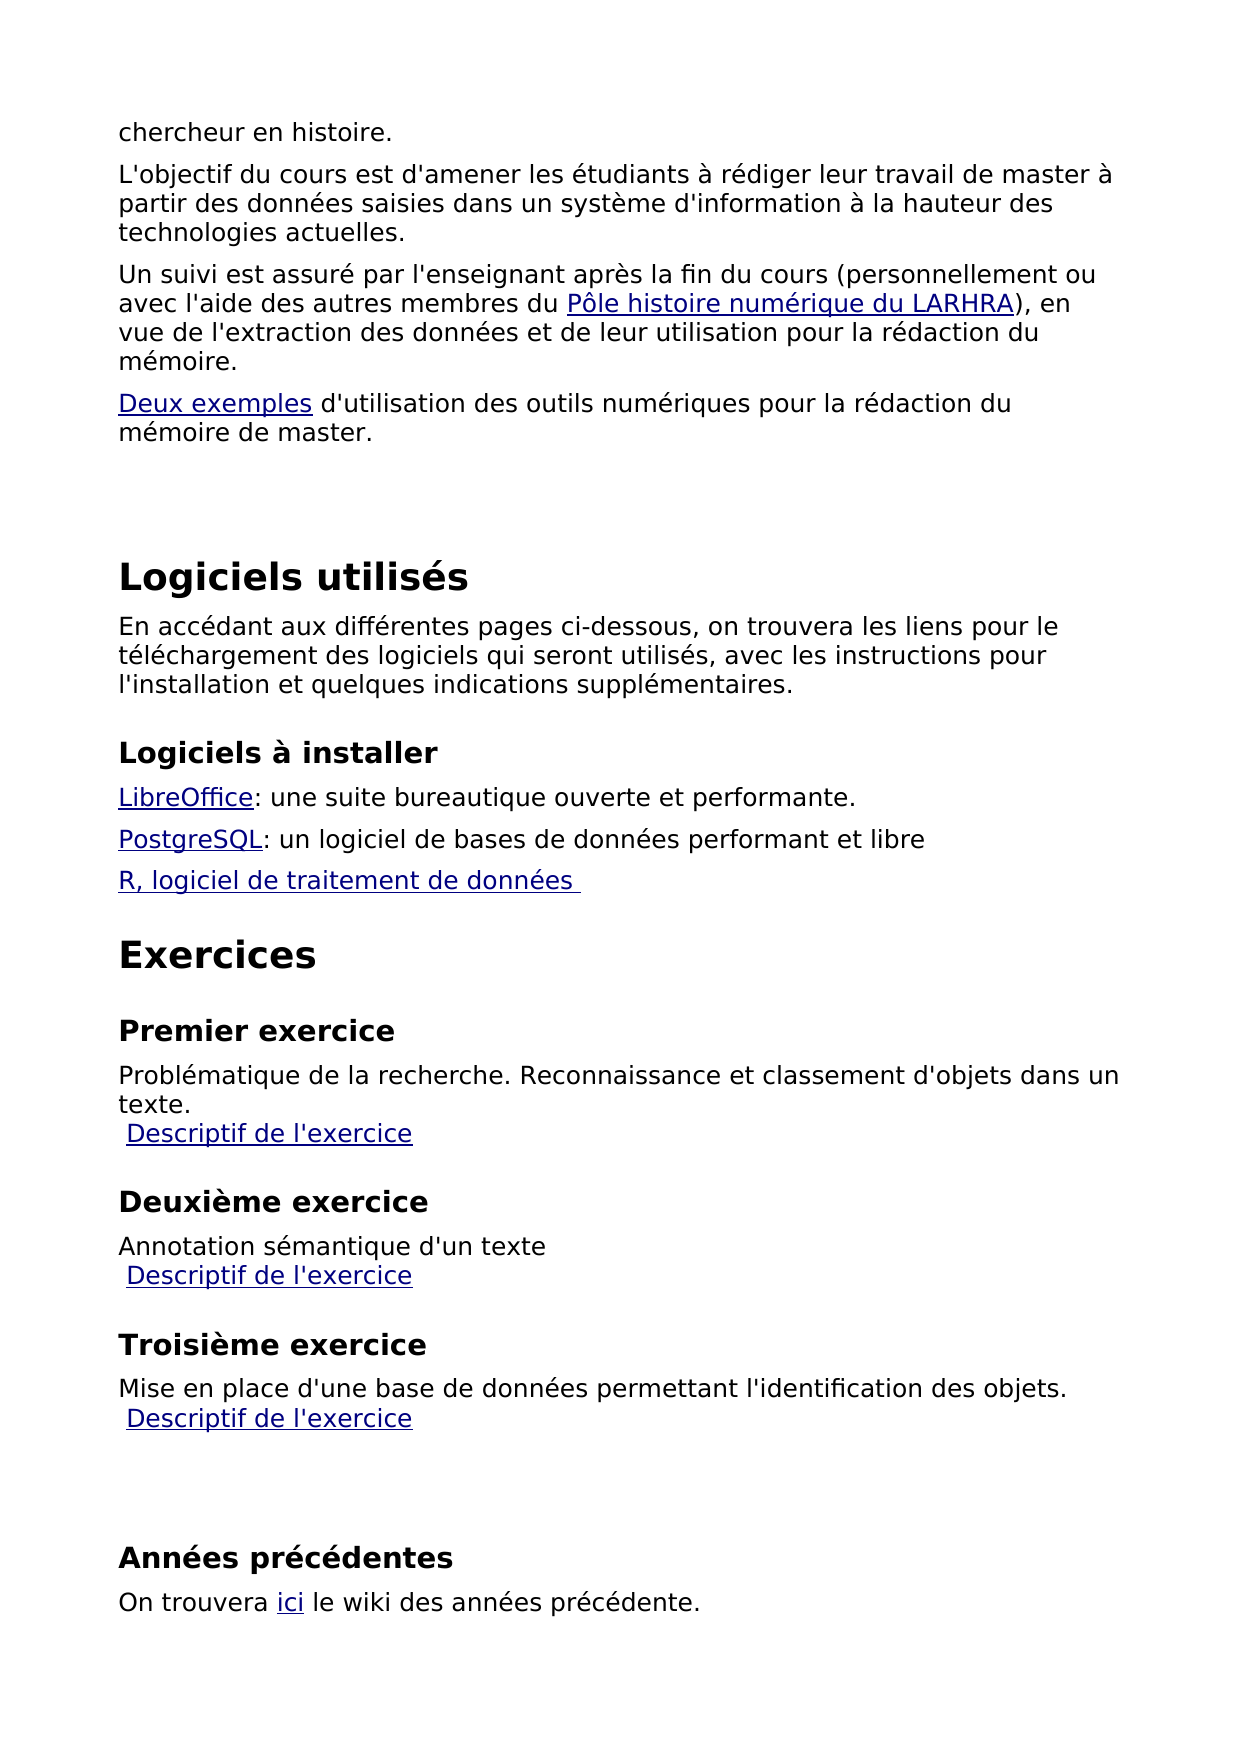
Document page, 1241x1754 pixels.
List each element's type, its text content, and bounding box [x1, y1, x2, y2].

subtitle Exercices [118, 933, 1122, 977]
text Un suivi est assuré par l'enseignant après la fin du cours (personnellement ou avec l'aide des autres membres du Pôle histoire numérique du LARHRA), en vue de l'extraction des données et de leur utilisation pour la rédaction du mémoire. [118, 260, 1122, 376]
text On trouvera ici le wiki des années précédente. [118, 1588, 1122, 1617]
text PostgreSQL: un logiciel de bases de données performant et libre [118, 825, 1122, 854]
text Mise en place d'une base de données permettant l'identification des objets. Descriptif de l'exercice [118, 1374, 1122, 1433]
subtitle Logiciels à installer [118, 737, 1122, 771]
text Problématique de la recherche. Reconnaissance et classement d'objets dans un texte. Descriptif de l'exercice [118, 1061, 1122, 1148]
subtitle Premier exercice [118, 1014, 1122, 1048]
text En accédant aux différentes pages ci-dessous, on trouvera les liens pour le téléchargement des logiciels qui seront utilisés, avec les instructions pour l'installation et quelques indications supplémentaires. [118, 612, 1122, 699]
text R, logiciel de traitement de données [118, 867, 1122, 896]
subtitle Logiciels utilisés [118, 556, 1122, 599]
subtitle Années précédentes [118, 1541, 1122, 1575]
text L'objectif du cours est d'amener les étudiants à rédiger leur travail de master à partir des données saisies dans un système d'information à la hauteur des technologies actuelles. [118, 160, 1122, 247]
text LibreOffice: une suite bureautique ouverte et performante. [118, 783, 1122, 812]
subtitle Troisième exercice [118, 1328, 1122, 1362]
text Deux exemples d'utilisation des outils numériques pour la rédaction du mémoire de master. [118, 389, 1122, 447]
subtitle Deuxième exercice [118, 1186, 1122, 1220]
text chercheur en histoire. [118, 118, 1122, 147]
text Annotation sémantique d'un texte Descriptif de l'exercice [118, 1232, 1122, 1291]
